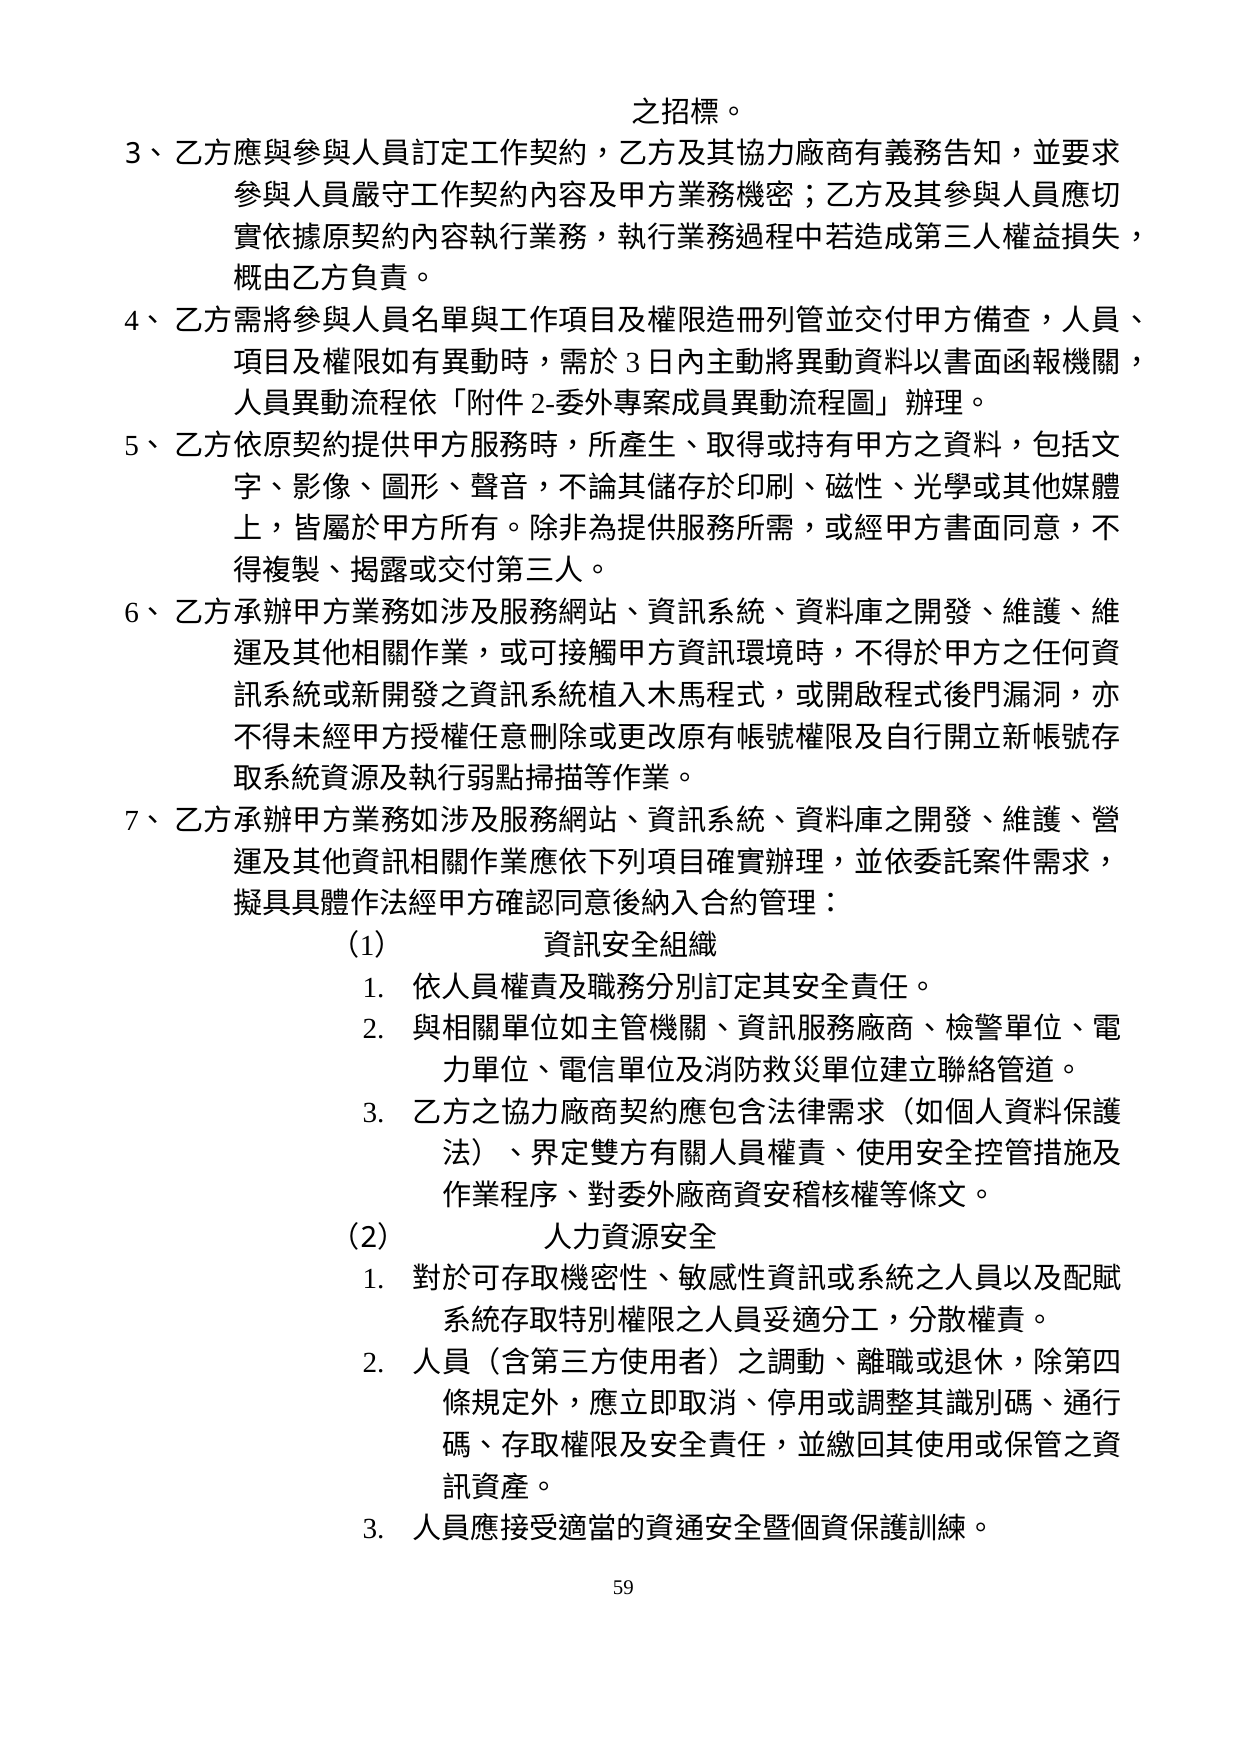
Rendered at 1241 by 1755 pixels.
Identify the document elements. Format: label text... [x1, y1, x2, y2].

list 之招標。 [330, 89, 1122, 130]
list 人員（含第三方使用者）之調動、離職或退休，除第四條規定外，應立即取消、停用或調整其識別碼、通行碼、存取權限及安全責任，並繳回其使用或保管之資訊資產。 [362, 1339, 1122, 1505]
list 乙方承辦甲方業務如涉及服務網站、資訊系統、資料庫之開發、維護、維運及其他相關作業，或可接觸甲方資訊環境時，不得於甲方之任何資訊系統或新開發之資訊系統植入木馬程式，或開啟程式後門漏洞，亦不得未經甲方授權任意刪除或更改原有帳號權限及自行開立新帳號存取系統資源及執行弱點掃描等作業。 [124, 589, 1122, 797]
list 與相關單位如主管機關、資訊服務廠商、檢警單位、電力單位、電信單位及消防救災單位建立聯絡管道。 [362, 1005, 1122, 1089]
list 乙方承辦甲方業務如涉及服務網站、資訊系統、資料庫之開發、維護、營運及其他資訊相關作業應依下列項目確實辦理，並依委託案件需求，擬具具體作法經甲方確認同意後納入合約管理： [124, 797, 1122, 922]
list 人力資源安全 [330, 1214, 1122, 1255]
list 乙方之協力廠商契約應包含法律需求（如個人資料保護法）、界定雙方有關人員權責、使用安全控管措施及作業程序、對委外廠商資安稽核權等條文。 [362, 1089, 1122, 1214]
list 乙方需將參與人員名單與工作項目及權限造冊列管並交付甲方備查，人員、項目及權限如有異動時，需於3日內主動將異動資料以書面函報機關，人員異動流程依「附件2-委外專案成員異動流程圖」辦理。 [124, 297, 1122, 422]
list 人員應接受適當的資通安全暨個資保護訓練。 [362, 1505, 1122, 1547]
list 乙方應與參與人員訂定工作契約，乙方及其協力廠商有義務告知，並要求參與人員嚴守工作契約內容及甲方業務機密；乙方及其參與人員應切實依據原契約內容執行業務，執行業務過程中若造成第三人權益損失，概由乙方負責。 [124, 130, 1122, 297]
list 依人員權責及職務分別訂定其安全責任。 [362, 964, 1122, 1005]
list 乙方依原契約提供甲方服務時，所產生、取得或持有甲方之資料，包括文字、影像、圖形、聲音，不論其儲存於印刷、磁性、光學或其他媒體上，皆屬於甲方所有。除非為提供服務所需，或經甲方書面同意，不得複製、揭露或交付第三人。 [124, 422, 1122, 589]
list 對於可存取機密性、敏感性資訊或系統之人員以及配賦系統存取特別權限之人員妥適分工，分散權責。 [362, 1255, 1122, 1339]
list 資訊安全組織 [330, 922, 1122, 964]
